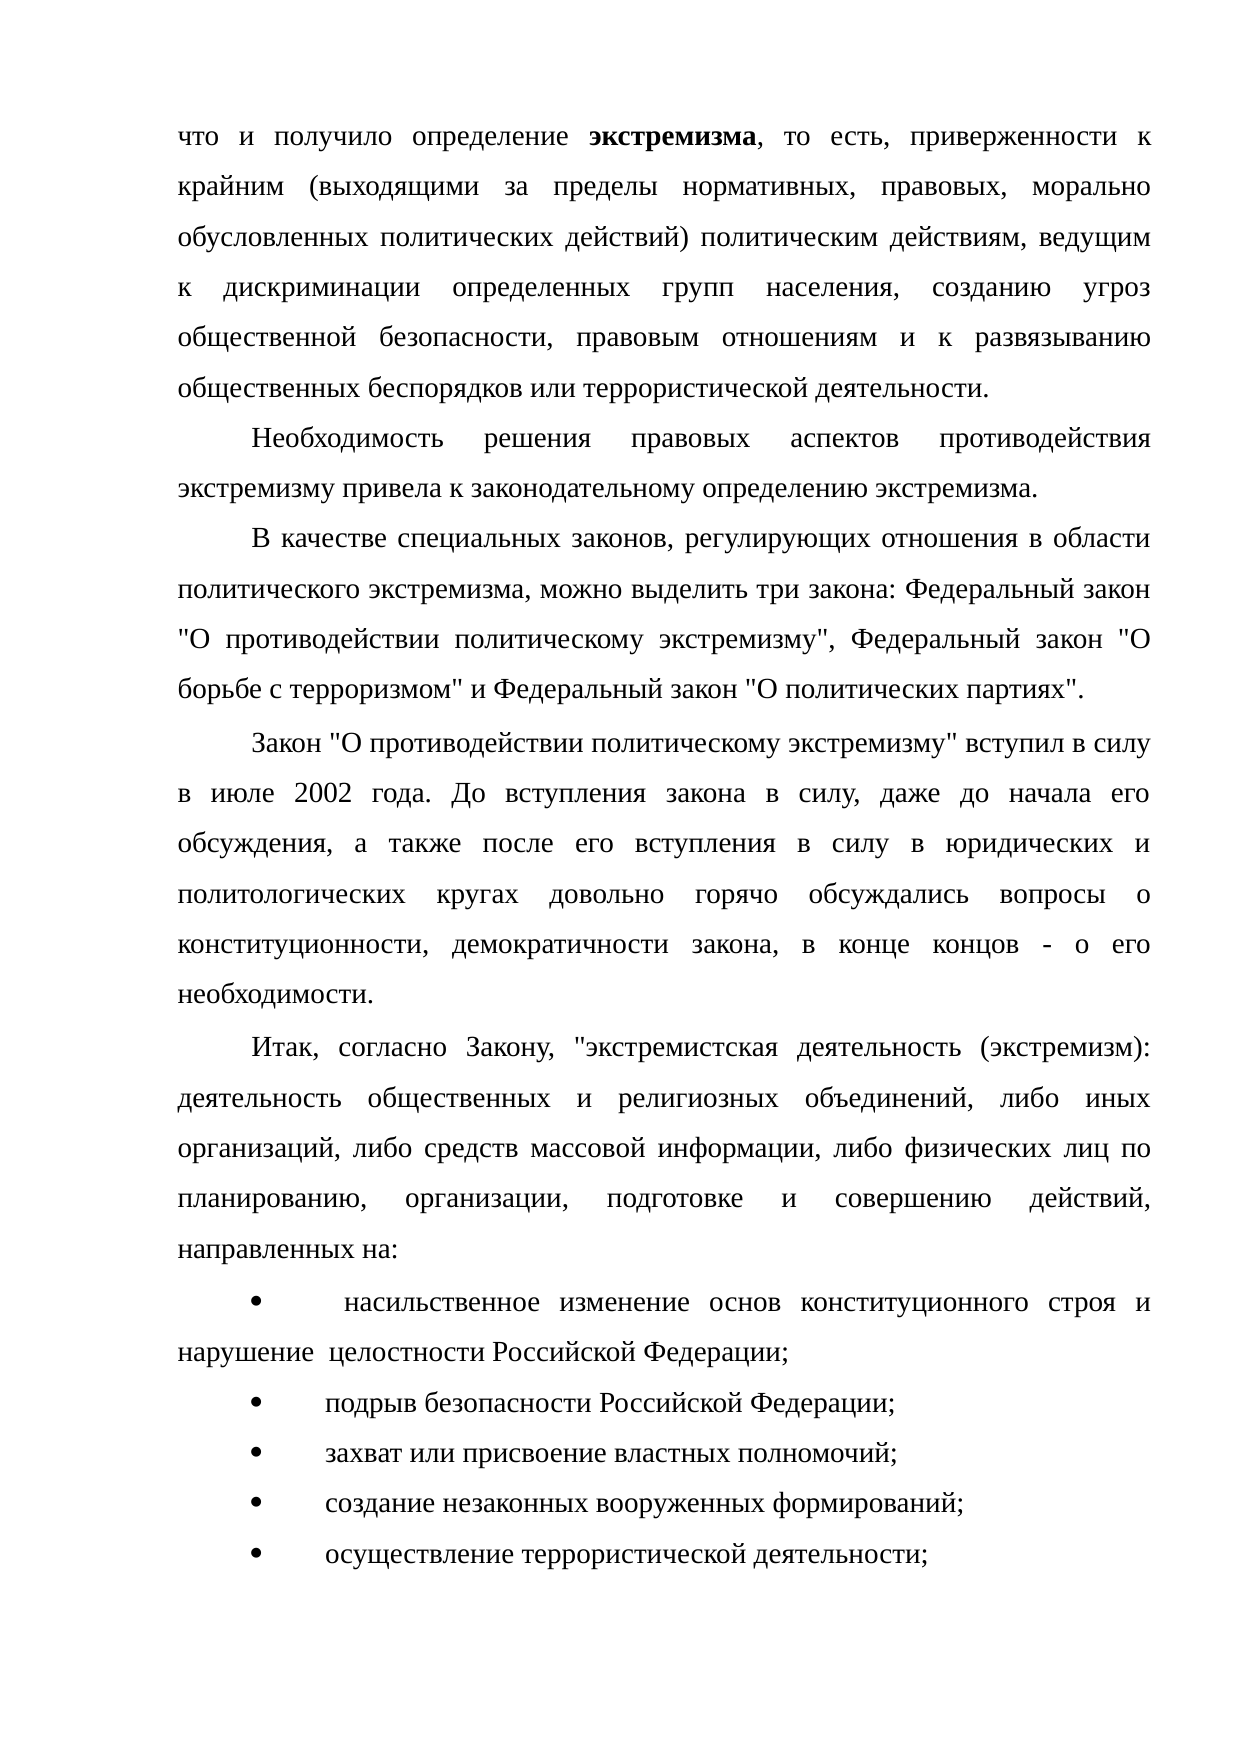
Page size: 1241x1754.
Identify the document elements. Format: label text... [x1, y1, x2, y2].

list подрыв безопасности Российской Федерации; [177, 1385, 1152, 1418]
text Итак, согласно Закону, "экстремистская деятельность (экстремизм): деятельность общественных и религиозных объединений, либо иных организаций, либо средств массовой информации, либо физических лиц по планированию, организации, подготовке и совершению действий, направленных на: [177, 1029, 1152, 1264]
list осуществление террористической деятельности; [177, 1536, 1152, 1570]
list захват или присвоение властных полномочий; [177, 1435, 1152, 1469]
text В качестве специальных законов, регулирующих отношения в области политического экстремизма, можно выделить три закона: Федеральный закон "О противодействии политическому экстремизму", Федеральный закон "О борьбе с терроризмом" и Федеральный закон "О политических партиях". [177, 521, 1152, 705]
list создание незаконных вооруженных формирований; [177, 1486, 1152, 1519]
list насильственное изменение основ конституционного строя и нарушение целостности Российской Федерации; [177, 1284, 1152, 1368]
text Закон "О противодействии политическому экстремизму" вступил в силу в июле 2002 года. До вступления закона в силу, даже до начала его обсуждения, а также после его вступления в силу в юридических и политологических кругах довольно горячо обсуждались вопросы о конституционности, демократичности закона, в конце концов - о его необходимости. [177, 725, 1152, 1010]
text Необходимость решения правовых аспектов противодействия экстремизму привела к законодательному определению экстремизма. [177, 420, 1152, 504]
text что и получило определение экстремизма, то есть, приверженности к крайним (выходящими за пределы нормативных, правовых, морально обусловленных политических действий) политическим действиям, ведущим к дискриминации определенных групп населения, созданию угроз общественной безопасности, правовым отношениям и к развязыванию общественных беспорядков или террористической деятельности. [177, 118, 1152, 403]
